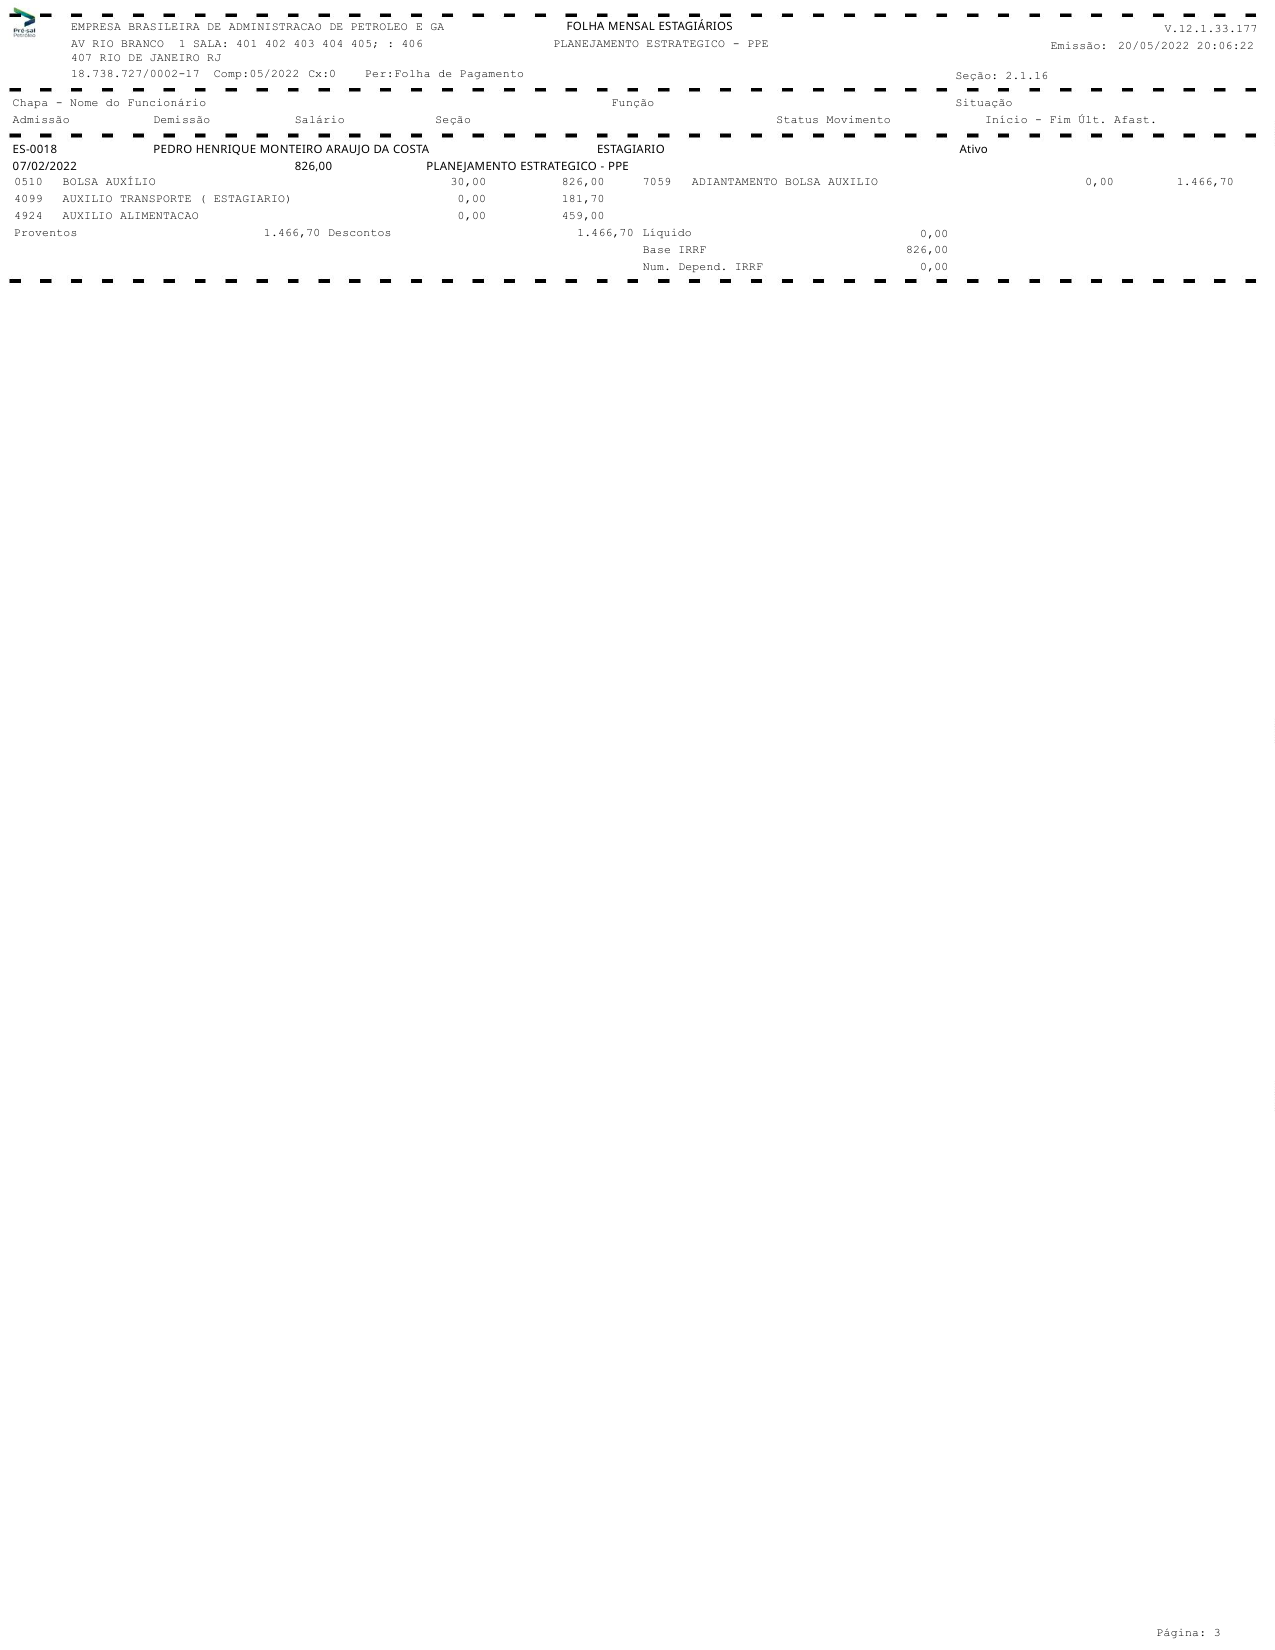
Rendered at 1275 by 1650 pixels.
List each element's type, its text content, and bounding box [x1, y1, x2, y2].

text 826,00 PLANEJAMENTO ESTRATEGICO - PPE [294, 160, 676, 173]
text Ativo [959, 143, 1012, 157]
text Admissão [12, 113, 87, 126]
text 826,00 [906, 243, 966, 257]
text ES-0018 [12, 143, 80, 157]
text 4 [14, 192, 21, 205]
text 07 RIO DE JANEIRO RJ [78, 50, 243, 64]
text PLANEJAMENTO ESTRATEGICO - PPE [553, 37, 794, 50]
text BOLSA AUXÍLIO [62, 175, 173, 188]
text Salário [294, 113, 362, 126]
text 0 [14, 175, 21, 188]
text Demissão [153, 113, 228, 126]
text 459,00 [562, 208, 622, 222]
text AUXILIO TRANSPORTE ( ESTAGIARIO) [62, 192, 317, 205]
text Base IRRF [643, 243, 724, 256]
text Per:Folha de Pagamento [364, 67, 548, 81]
text 0,00 [1085, 175, 1131, 188]
text EMPRESA BRASILEIRA DE ADMINISTRACAO DE PETROLEO E GA [71, 20, 469, 33]
text 826,00 [562, 175, 622, 188]
text 0 [12, 160, 20, 173]
text 924 [21, 208, 60, 222]
text 4 [71, 50, 78, 64]
text 1.466,70 [1177, 175, 1251, 188]
text 1.466,70 Líquido [577, 226, 710, 239]
text 0,00 [457, 192, 503, 205]
text AUXILIO ALIMENTACAO [62, 208, 317, 222]
text 20/05/2022 20:06:22 [1118, 38, 1275, 52]
text AV RIO BRANCO 1 SALA: 401 402 403 404 405; : 406 [71, 37, 469, 50]
text Emissão: [1050, 38, 1118, 52]
text Seção [435, 112, 548, 126]
text Num. Depend. IRRF [643, 259, 782, 273]
text V.12.1.33.177 [1164, 22, 1275, 35]
text 7/02/2022 [20, 160, 102, 173]
text 099 [21, 192, 60, 205]
text 1 [71, 67, 78, 81]
text Função [611, 96, 672, 109]
text Chapa - Nome do Funcionário [12, 96, 232, 109]
text 510 [21, 175, 60, 188]
text 181,70 [562, 192, 622, 205]
text 0,00 [457, 208, 503, 222]
text Status Movimento [776, 113, 908, 126]
text 8.738.727/0002-17 Comp:05/2022 Cx:0 [78, 67, 361, 81]
text Situação [955, 96, 1066, 109]
text 4 [14, 208, 21, 222]
text PEDRO HENRIQUE MONTEIRO ARAUJO DA COSTA [153, 143, 458, 157]
text Página: 3 [1156, 1626, 1237, 1639]
text ADIANTAMENTO BOLSA AUXILIO [692, 175, 903, 188]
text FOLHA MENSAL ESTAGIÁRIOS [566, 20, 764, 33]
text Início - Fim Últ. Afast. [985, 113, 1182, 126]
text 0,00 [920, 227, 966, 240]
text 0,00 [920, 260, 966, 273]
text 30,00 [450, 175, 503, 188]
text 1.466,70 Descontos [264, 226, 412, 239]
text ESTAGIARIO [597, 143, 686, 157]
text Proventos [14, 226, 95, 239]
text Seção: 2.1.16 [955, 68, 1066, 82]
text 7059 [643, 175, 688, 188]
picture [0, 0, 1275, 1650]
